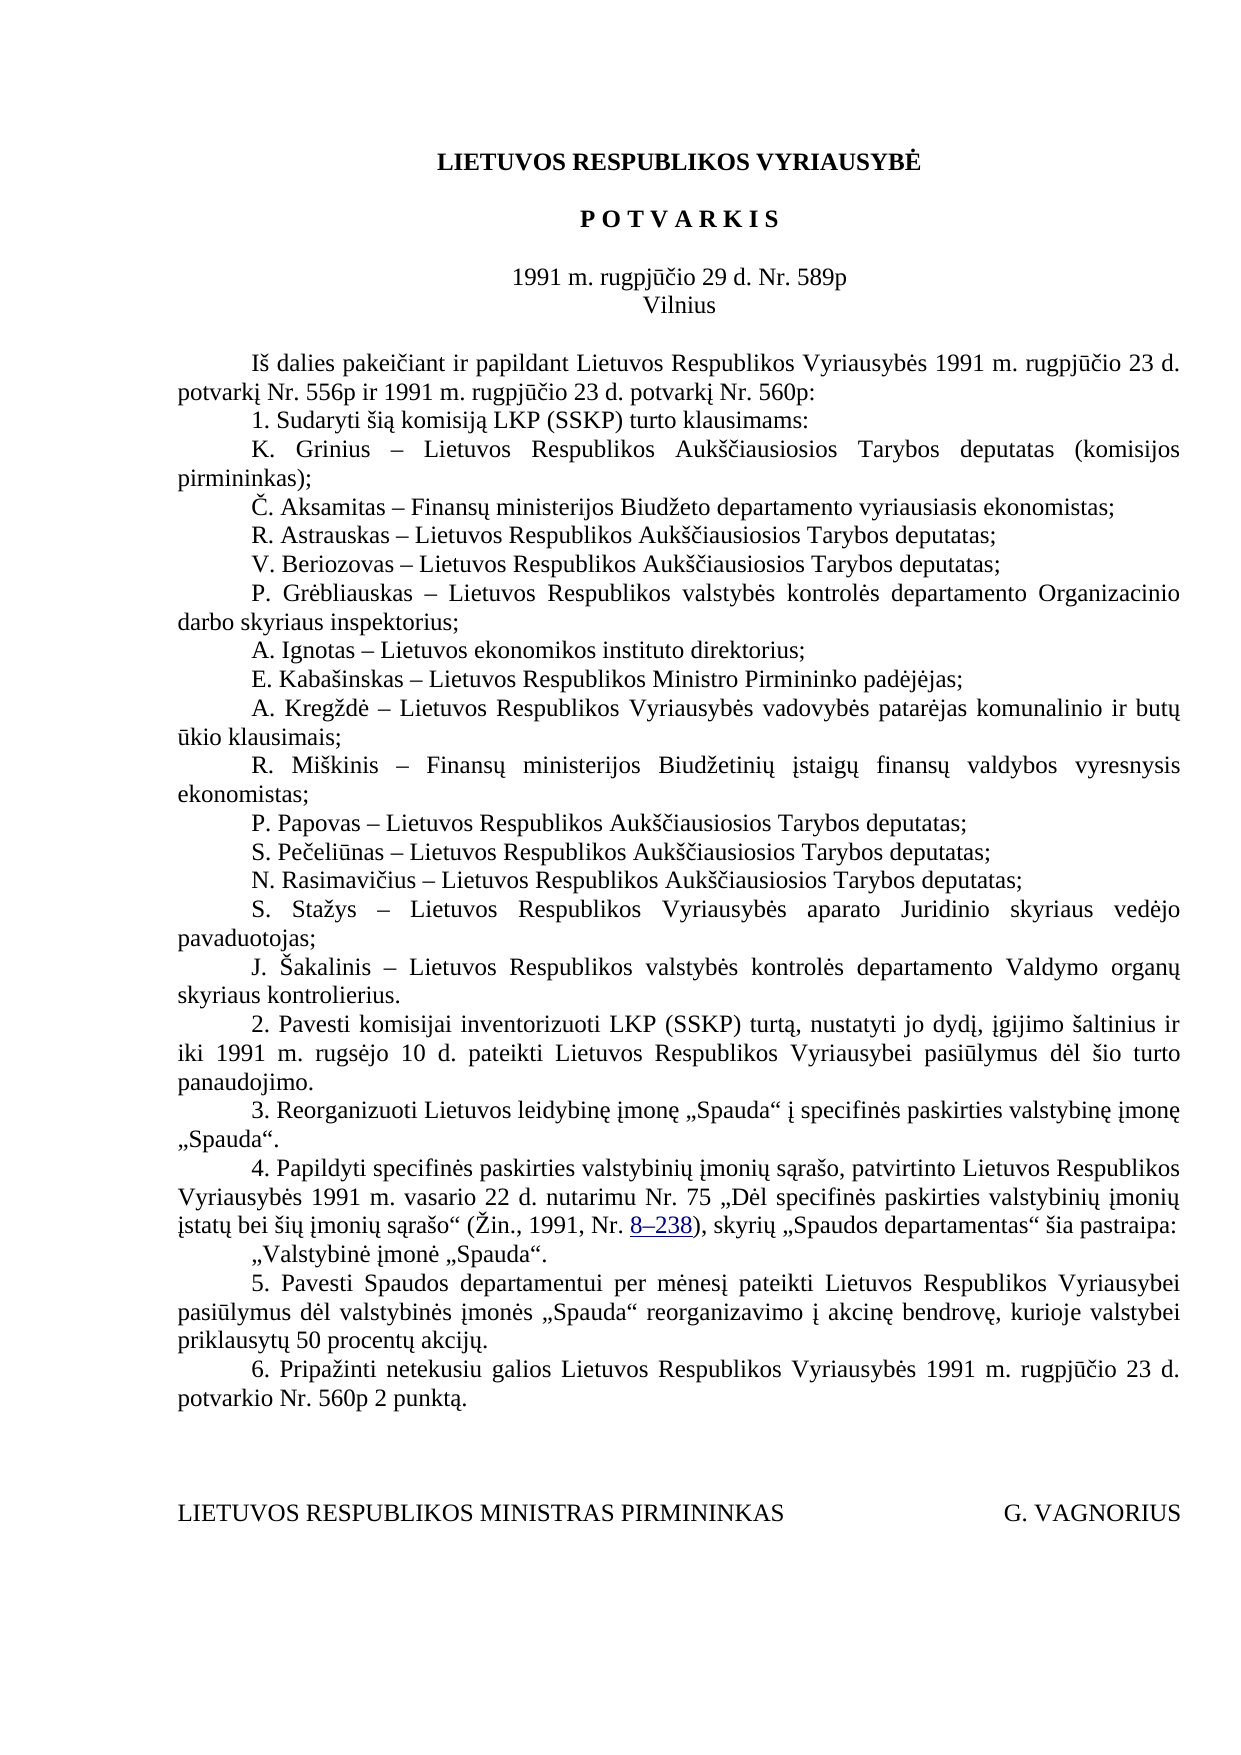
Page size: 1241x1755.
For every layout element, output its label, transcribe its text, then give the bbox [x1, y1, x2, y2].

text Iš dalies pakeičiant ir papildant Lietuvos Respublikos Vyriausybės 1991 m. rugpjūčio 23 d. potvarkį Nr. 556p ir 1991 m. rugpjūčio 23 d. potvarkį Nr. 560p: [177, 348, 1181, 406]
text 5. Pavesti Spaudos departamentui per mėnesį pateikti Lietuvos Respublikos Vyriausybei pasiūlymus dėl valstybinės įmonės „Spauda“ reorganizavimo į akcinę bendrovę, kurioje valstybei priklausytų 50 procentų akcijų. [177, 1268, 1181, 1354]
text P O T V A R K I S [177, 204, 1181, 233]
text N. Rasimavičius – Lietuvos Respublikos Aukščiausiosios Tarybos deputatas; [177, 866, 1181, 894]
text LIETUVOS RESPUBLIKOS MINISTRAS PIRMININKAS G. VAGNORIUS [177, 1498, 1181, 1527]
text 2. Pavesti komisijai inventorizuoti LKP (SSKP) turtą, nustatyti jo dydį, įgijimo šaltinius ir iki 1991 m. rugsėjo 10 d. pateikti Lietuvos Respublikos Vyriausybei pasiūlymus dėl šio turto panaudojimo. [177, 1009, 1181, 1096]
text R. Astrauskas – Lietuvos Respublikos Aukščiausiosios Tarybos deputatas; [177, 521, 1181, 549]
text S. Pečeliūnas – Lietuvos Respublikos Aukščiausiosios Tarybos deputatas; [177, 837, 1181, 866]
text „Valstybinė įmonė „Spauda“. [177, 1239, 1181, 1268]
text V. Beriozovas – Lietuvos Respublikos Aukščiausiosios Tarybos deputatas; [177, 549, 1181, 578]
text 1991 m. rugpjūčio 29 d. Nr. 589p [177, 262, 1181, 291]
text Vilnius [177, 291, 1181, 319]
text A. Kregždė – Lietuvos Respublikos Vyriausybės vadovybės patarėjas komunalinio ir butų ūkio klausimais; [177, 693, 1181, 751]
text Č. Aksamitas – Finansų ministerijos Biudžeto departamento vyriausiasis ekonomistas; [177, 492, 1181, 521]
text E. Kabašinskas – Lietuvos Respublikos Ministro Pirmininko padėjėjas; [177, 664, 1181, 693]
text S. Stažys – Lietuvos Respublikos Vyriausybės aparato Juridinio skyriaus vedėjo pavaduotojas; [177, 894, 1181, 952]
text 4. Papildyti specifinės paskirties valstybinių įmonių sąrašo, patvirtinto Lietuvos Respublikos Vyriausybės 1991 m. vasario 22 d. nutarimu Nr. 75 „Dėl specifinės paskirties valstybinių įmonių įstatų bei šių įmonių sąrašo“ (Žin., 1991, Nr. 8–238), skyrių „Spaudos departamentas“ šia pastraipa: [177, 1153, 1181, 1239]
text P. Grėbliauskas – Lietuvos Respublikos valstybės kontrolės departamento Organizacinio darbo skyriaus inspektorius; [177, 578, 1181, 636]
text P. Papovas – Lietuvos Respublikos Aukščiausiosios Tarybos deputatas; [177, 808, 1181, 837]
text J. Šakalinis – Lietuvos Respublikos valstybės kontrolės departamento Valdymo organų skyriaus kontrolierius. [177, 952, 1181, 1009]
text 1. Sudaryti šią komisiją LKP (SSKP) turto klausimams: [177, 406, 1181, 434]
text 3. Reorganizuoti Lietuvos leidybinę įmonę „Spauda“ į specifinės paskirties valstybinę įmonę „Spauda“. [177, 1096, 1181, 1153]
text R. Miškinis – Finansų ministerijos Biudžetinių įstaigų finansų valdybos vyresnysis ekonomistas; [177, 751, 1181, 808]
text LIETUVOS RESPUBLIKOS VYRIAUSYBĖ [177, 147, 1181, 176]
text A. Ignotas – Lietuvos ekonomikos instituto direktorius; [177, 636, 1181, 664]
text 6. Pripažinti netekusiu galios Lietuvos Respublikos Vyriausybės 1991 m. rugpjūčio 23 d. potvarkio Nr. 560p 2 punktą. [177, 1354, 1181, 1412]
text K. Grinius – Lietuvos Respublikos Aukščiausiosios Tarybos deputatas (komisijos pirmininkas); [177, 434, 1181, 492]
